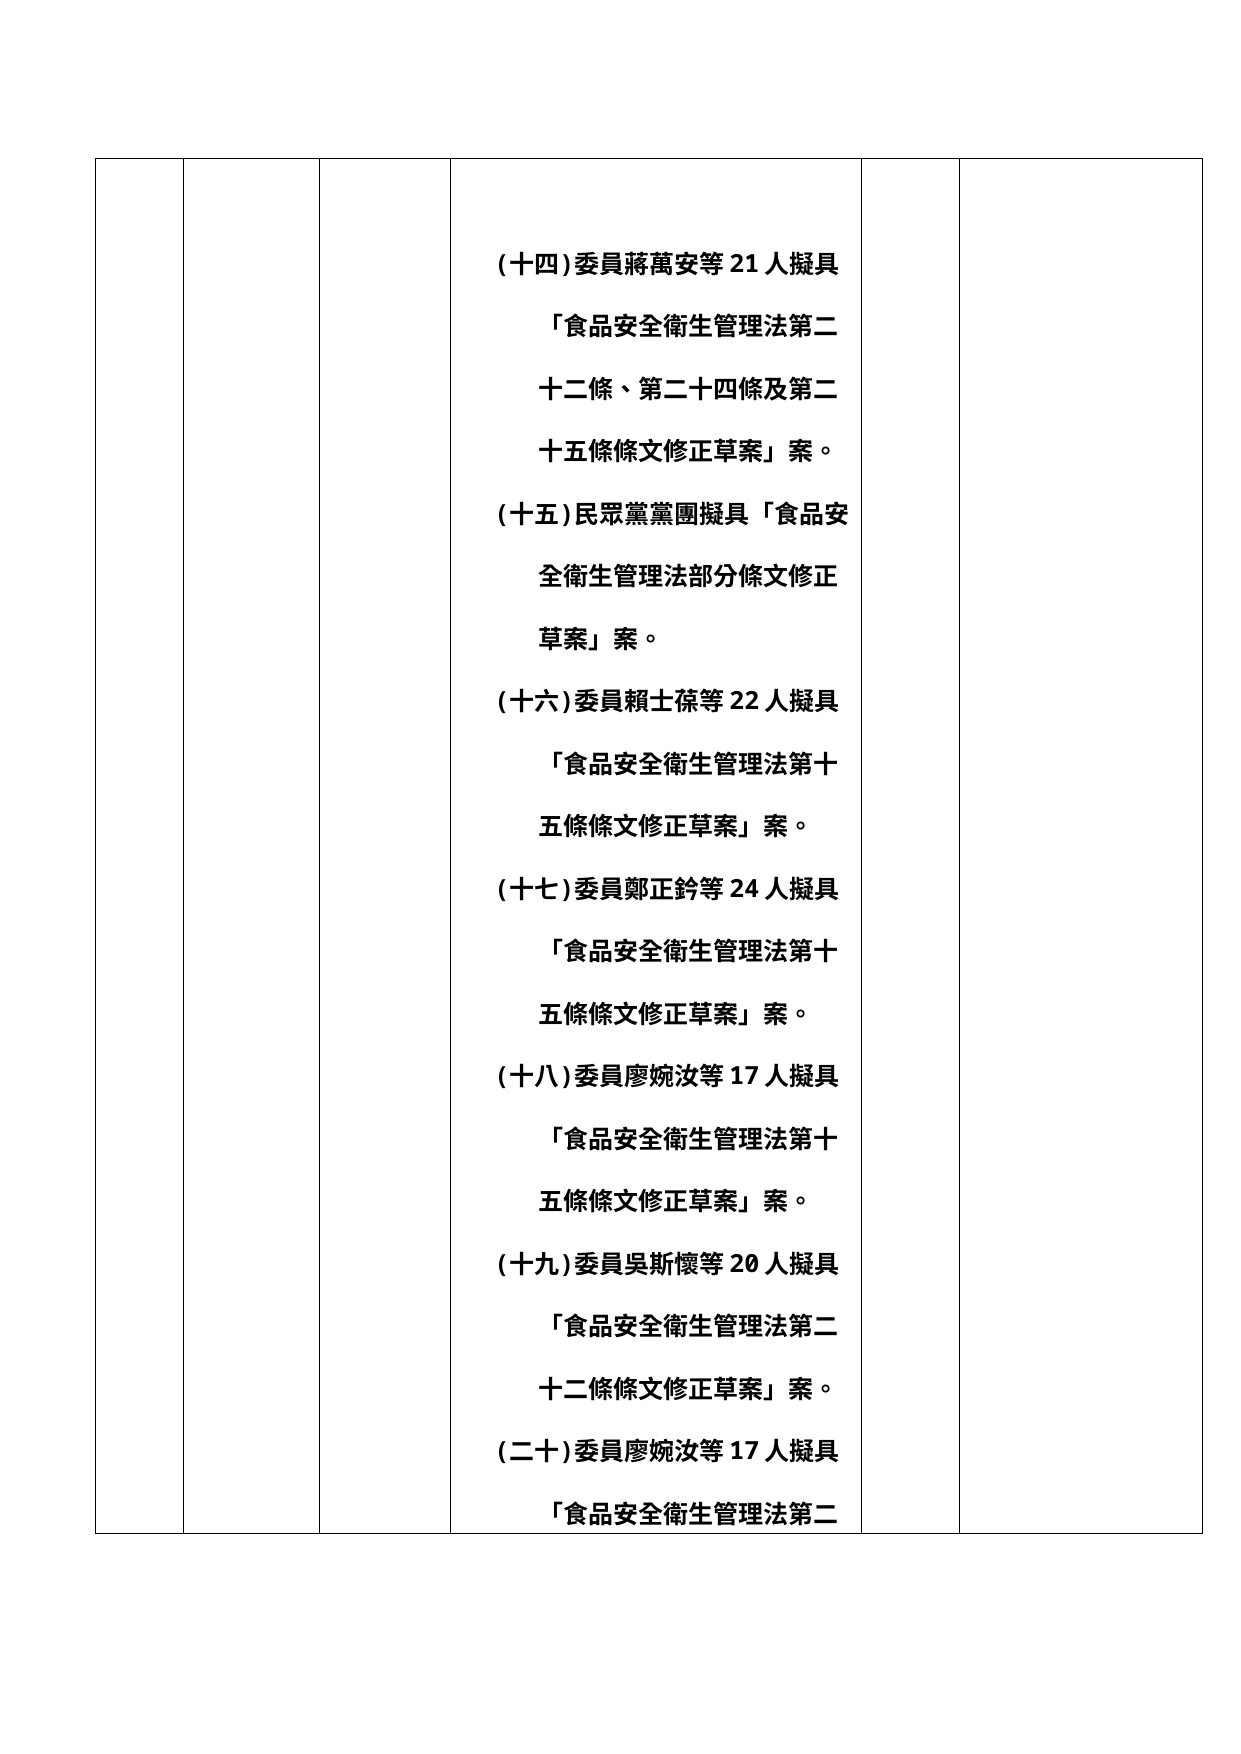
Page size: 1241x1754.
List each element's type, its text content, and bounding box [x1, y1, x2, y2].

table_cell [862, 159, 959, 1533]
table_cell (十四)委員蔣萬安等21人擬具「食品安全衛生管理法第二十二條、第二十四條及第二十五條條文修正草案」案。 (十五)民眾黨黨團擬具「食品安全衛生管理法部分條文修正草案」案。 (十六)委員賴士葆等22人擬具「食品安全衛生管理法第十五條條文修正草案」案。 (十七)委員鄭正鈐等24人擬具「食品安全衛生管理法第十五條條文修正草案」案。 (十八)委員廖婉汝等17人擬具「食品安全衛生管理法第十五條條文修正草案」案。 (十九)委員吳斯懷等20人擬具「食品安全衛生管理法第二十二條條文修正草案」案。 (二十)委員廖婉汝等17人擬具「食品安全衛生管理法第二 [451, 159, 861, 1533]
table_cell [184, 159, 319, 1533]
table_cell [320, 159, 450, 1533]
table_cell [96, 159, 183, 1533]
table_cell [960, 159, 1202, 1533]
